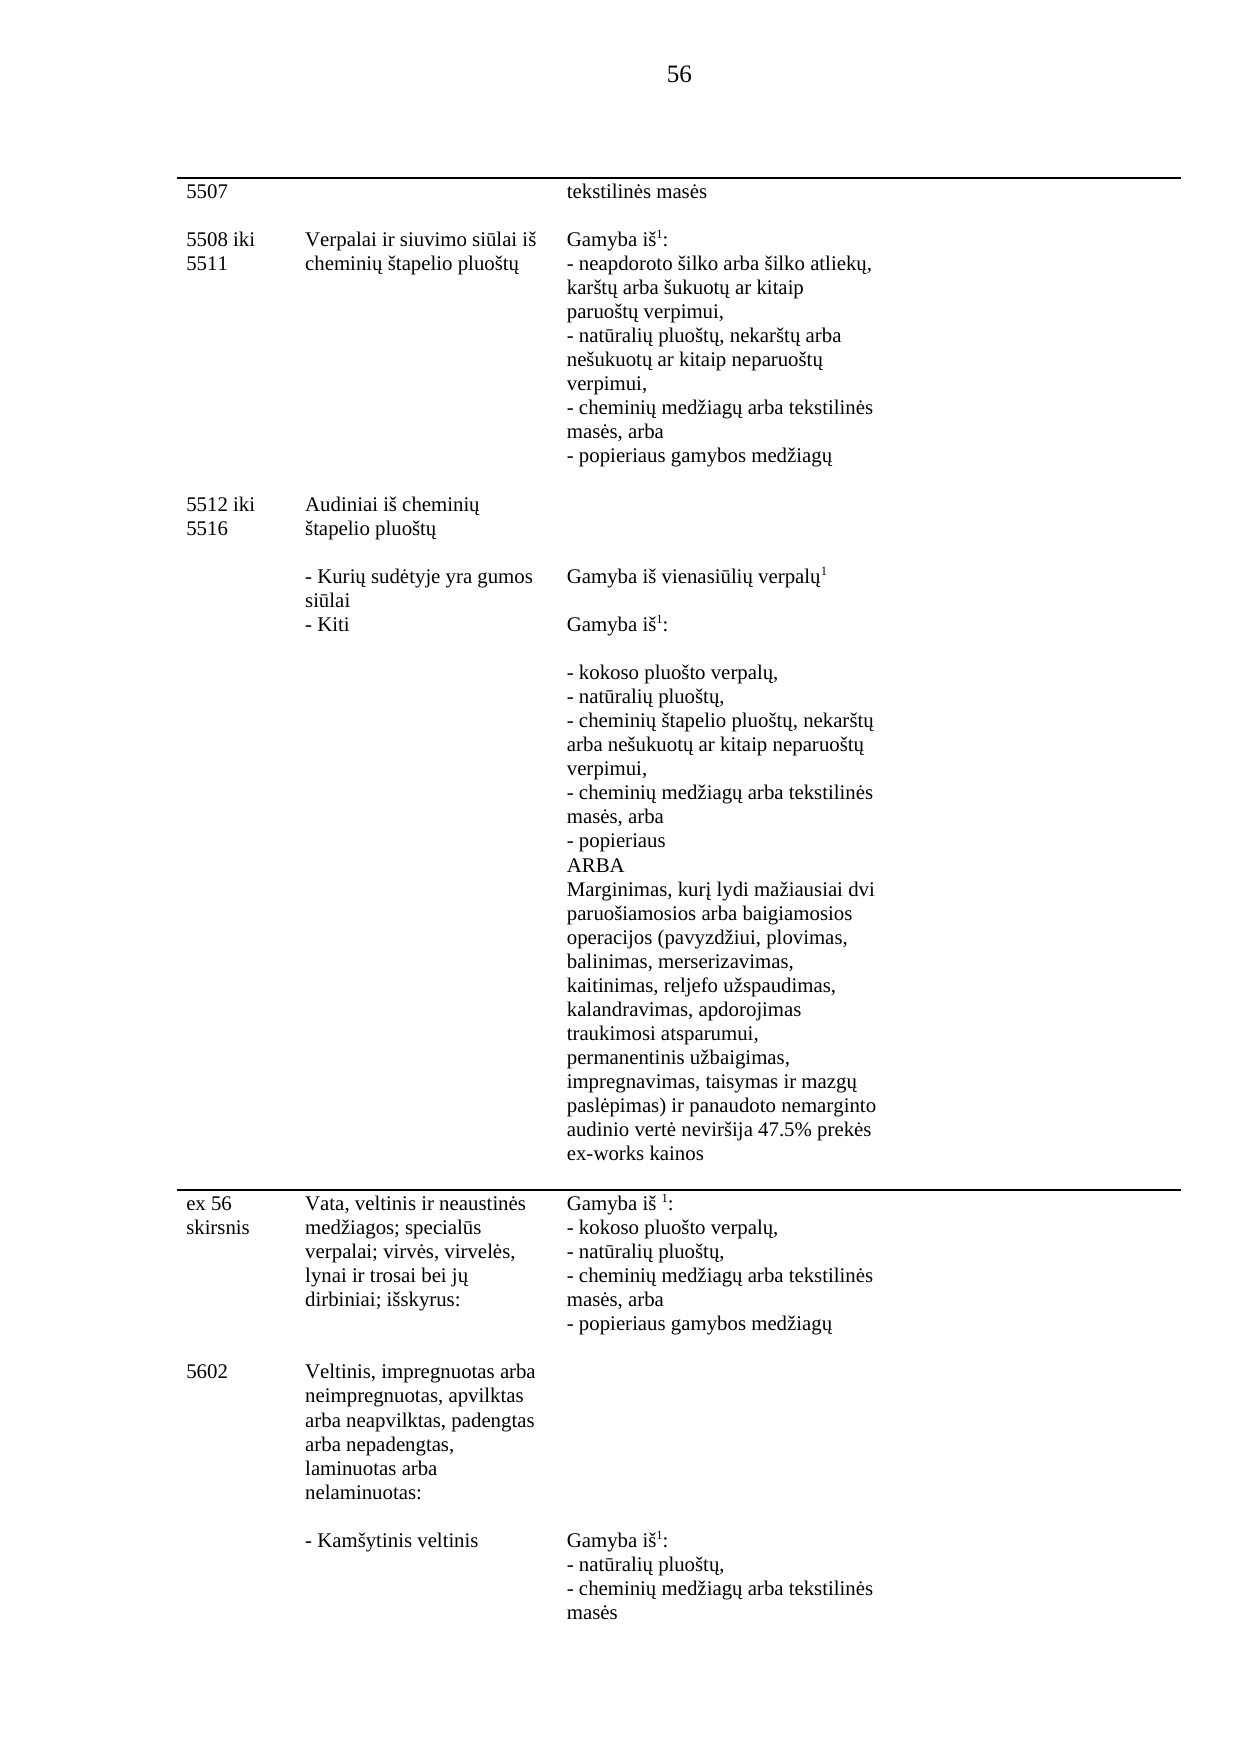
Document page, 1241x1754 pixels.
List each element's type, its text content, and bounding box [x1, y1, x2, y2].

table_cell Audiniai iš cheminių štapelio pluoštų [296, 492, 558, 564]
table_cell [886, 1359, 1181, 1528]
table_cell - kokoso pluošto verpalų, [558, 660, 886, 684]
table_cell - popieriaus [558, 829, 886, 852]
table_cell [296, 179, 558, 227]
table_cell [177, 684, 296, 780]
table_cell - popieriaus gamybos medžiagų [558, 444, 886, 492]
table_cell Verpalai ir siuvimo siūlai iš cheminių štapelio pluoštų [296, 227, 558, 323]
table_cell Vata, veltinis ir neaustinės medžiagos; specialūs verpalai; virvės, virvelės, lynai ir trosai bei jų dirbiniai; išskyrus: [296, 1191, 558, 1359]
table_cell [886, 323, 1181, 395]
table_cell Gamyba iš1: - neapdoroto šilko arba šilko atliekų, karštų arba šukuotų ar kitaip paruoštų verpimui, [558, 227, 886, 323]
table_cell [177, 853, 296, 1189]
table_cell [886, 684, 1181, 780]
table_cell [296, 444, 558, 492]
table_cell [558, 1359, 886, 1528]
table_cell [886, 227, 1181, 323]
table_cell - Kurių sudėtyje yra gumos siūlai [296, 564, 558, 612]
table_cell ex 56 skirsnis [177, 1191, 296, 1359]
table_cell Veltinis, impregnuotas arba neimpregnuotas, apvilktas arba neapvilktas, padengtas arba nepadengtas, laminuotas arba nelaminuotas: [296, 1359, 558, 1528]
table_cell [296, 660, 558, 684]
table_cell - Kamšytinis veltinis [296, 1528, 558, 1624]
table_cell [177, 323, 296, 395]
table_cell [177, 1528, 296, 1624]
table_cell Gamyba iš1: - natūralių pluoštų, - cheminių medžiagų arba tekstilinės masės [558, 1528, 886, 1624]
table_cell [296, 780, 558, 828]
table_cell [886, 179, 1181, 227]
table_cell [886, 492, 1181, 564]
table_cell [177, 612, 296, 660]
table_cell - natūralių pluoštų, nekarštų arba nešukuotų ar kitaip neparuoštų verpimui, [558, 323, 886, 395]
table_cell - cheminių medžiagų arba tekstilinės masės, arba [558, 395, 886, 443]
table_cell [296, 684, 558, 780]
table_cell [886, 612, 1181, 660]
table_cell [886, 395, 1181, 443]
table_cell [886, 853, 1181, 1189]
table_cell [177, 660, 296, 684]
table_cell Gamyba iš1: [558, 612, 886, 660]
table_cell tekstilinės masės [558, 179, 886, 227]
table_cell [886, 1528, 1181, 1624]
table_cell [177, 395, 296, 443]
table_cell [296, 323, 558, 395]
table_cell 5508 iki 5511 [177, 227, 296, 323]
table_cell 5512 iki 5516 [177, 492, 296, 564]
table_cell [886, 1191, 1181, 1359]
table_cell [296, 829, 558, 852]
table_cell Gamyba iš 1: - kokoso pluošto verpalų, - natūralių pluoštų, - cheminių medžiagų arba tekstilinės masės, arba - popieriaus gamybos medžiagų [558, 1191, 886, 1359]
table_cell [296, 853, 558, 1189]
table_cell [177, 444, 296, 492]
table_cell ARBA Marginimas, kurį lydi mažiausiai dvi paruošiamosios arba baigiamosios operacijos (pavyzdžiui, plovimas, balinimas, merserizavimas, kaitinimas, reljefo užspaudimas, kalandravimas, apdorojimas traukimosi atsparumui, permanentinis užbaigimas, impregnavimas, taisymas ir mazgų paslėpimas) ir panaudoto nemarginto audinio vertė neviršija 47.5% prekės ex-works kainos [558, 853, 886, 1189]
table_cell [177, 829, 296, 852]
table_cell [177, 780, 296, 828]
table_cell [886, 660, 1181, 684]
table_cell [886, 444, 1181, 492]
table_cell [296, 395, 558, 443]
table_cell [558, 492, 886, 564]
table_cell - Kiti [296, 612, 558, 660]
table_cell [886, 829, 1181, 852]
table_cell 5602 [177, 1359, 296, 1528]
table_cell [886, 780, 1181, 828]
table_cell - cheminių medžiagų arba tekstilinės masės, arba [558, 780, 886, 828]
table_cell - natūralių pluoštų, - cheminių štapelio pluoštų, nekarštų arba nešukuotų ar kitaip neparuoštų verpimui, [558, 684, 886, 780]
table_cell [886, 564, 1181, 612]
table_cell Gamyba iš vienasiūlių verpalų1 [558, 564, 886, 612]
table_cell 5507 [177, 179, 296, 227]
table_cell [177, 564, 296, 612]
